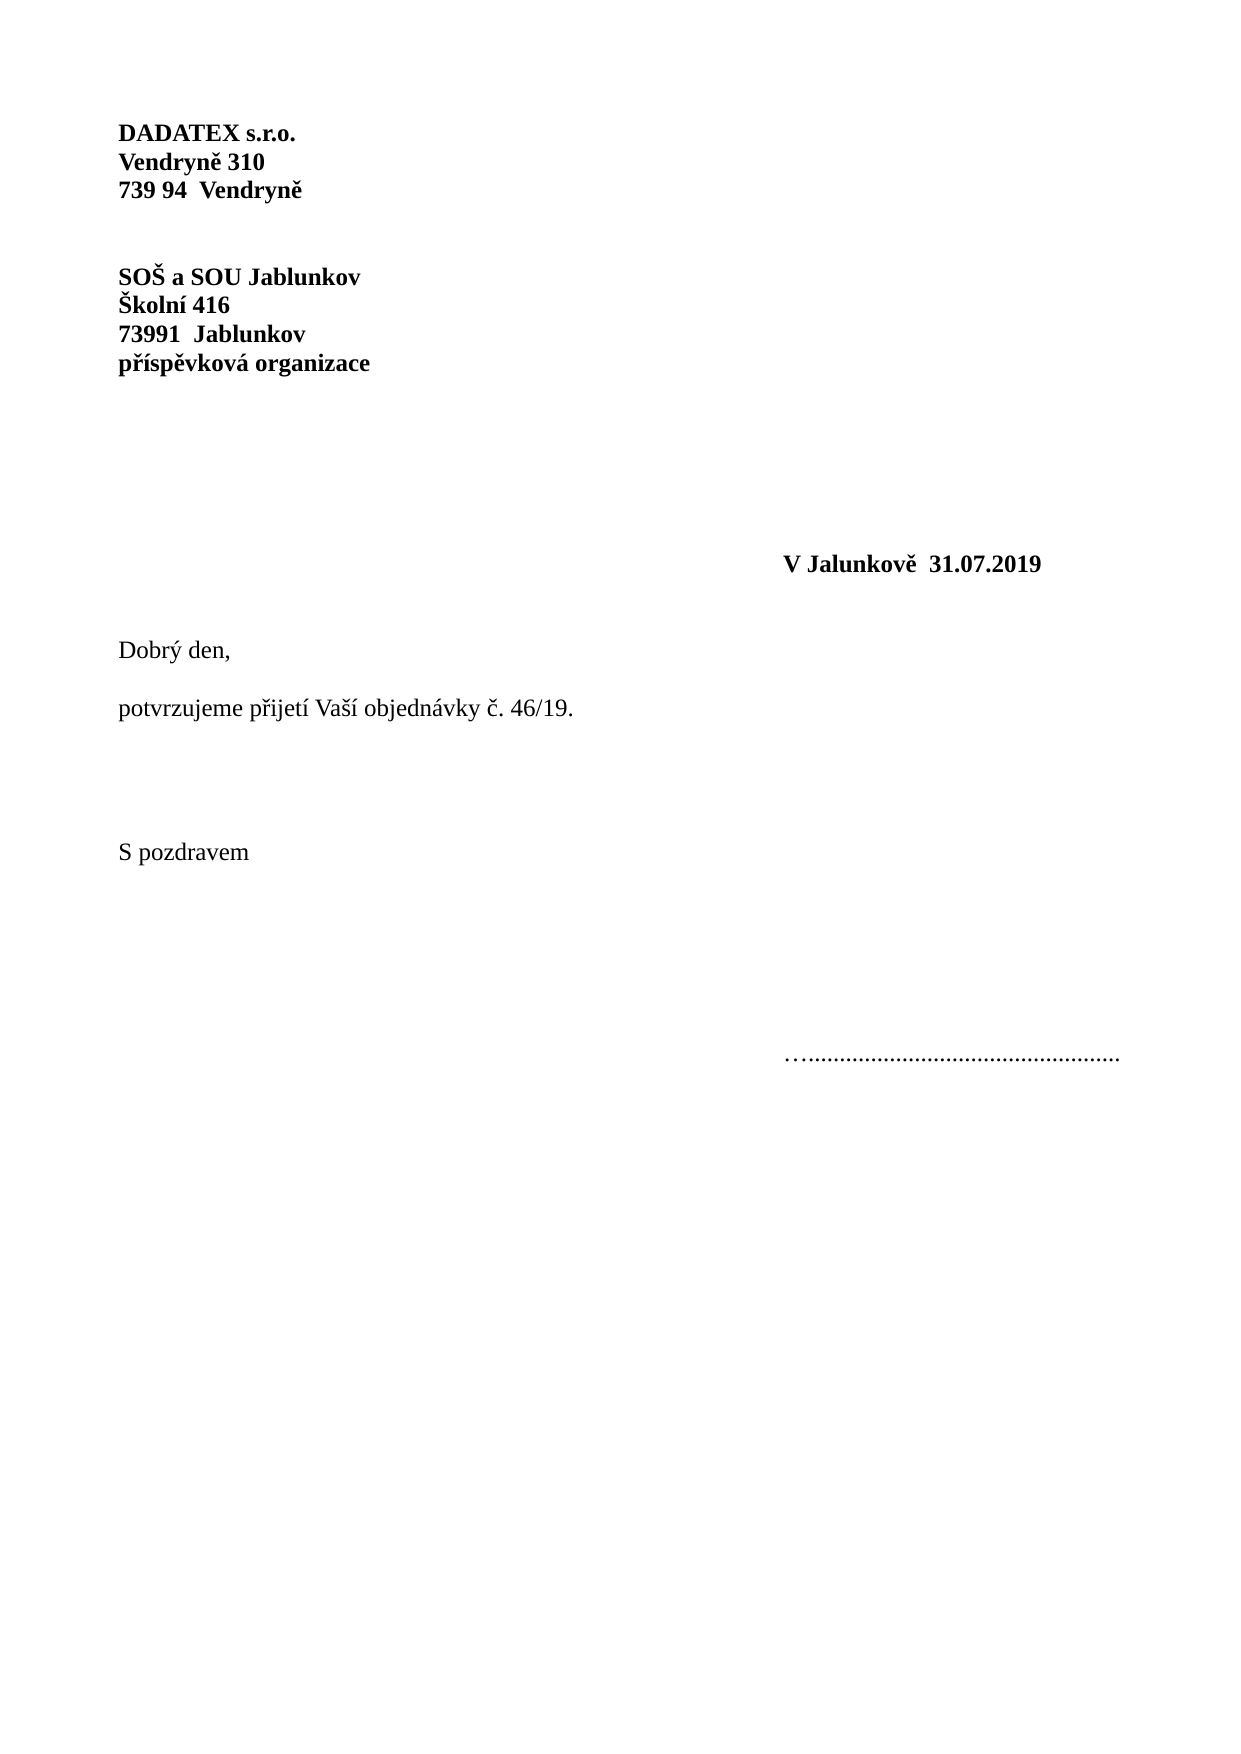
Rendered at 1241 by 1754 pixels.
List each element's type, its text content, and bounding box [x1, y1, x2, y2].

text 73991 Jablunkov [118, 319, 1122, 348]
text potvrzujeme přijetí Vaší objednávky č. 46/19. [118, 693, 1122, 722]
text ….................................................. [118, 1038, 1122, 1067]
text příspěvková organizace [118, 348, 1122, 377]
text SOŠ a SOU Jablunkov [118, 262, 1122, 291]
text Školní 416 [118, 291, 1122, 319]
text Vendryně 310 [118, 147, 1122, 176]
text S pozdravem [118, 837, 1122, 866]
text DADATEX s.r.o. [118, 118, 1122, 147]
text V Jalunkově 31.07.2019 [118, 549, 1122, 578]
text Dobrý den, [118, 636, 1122, 664]
text 739 94 Vendryně [118, 176, 1122, 204]
